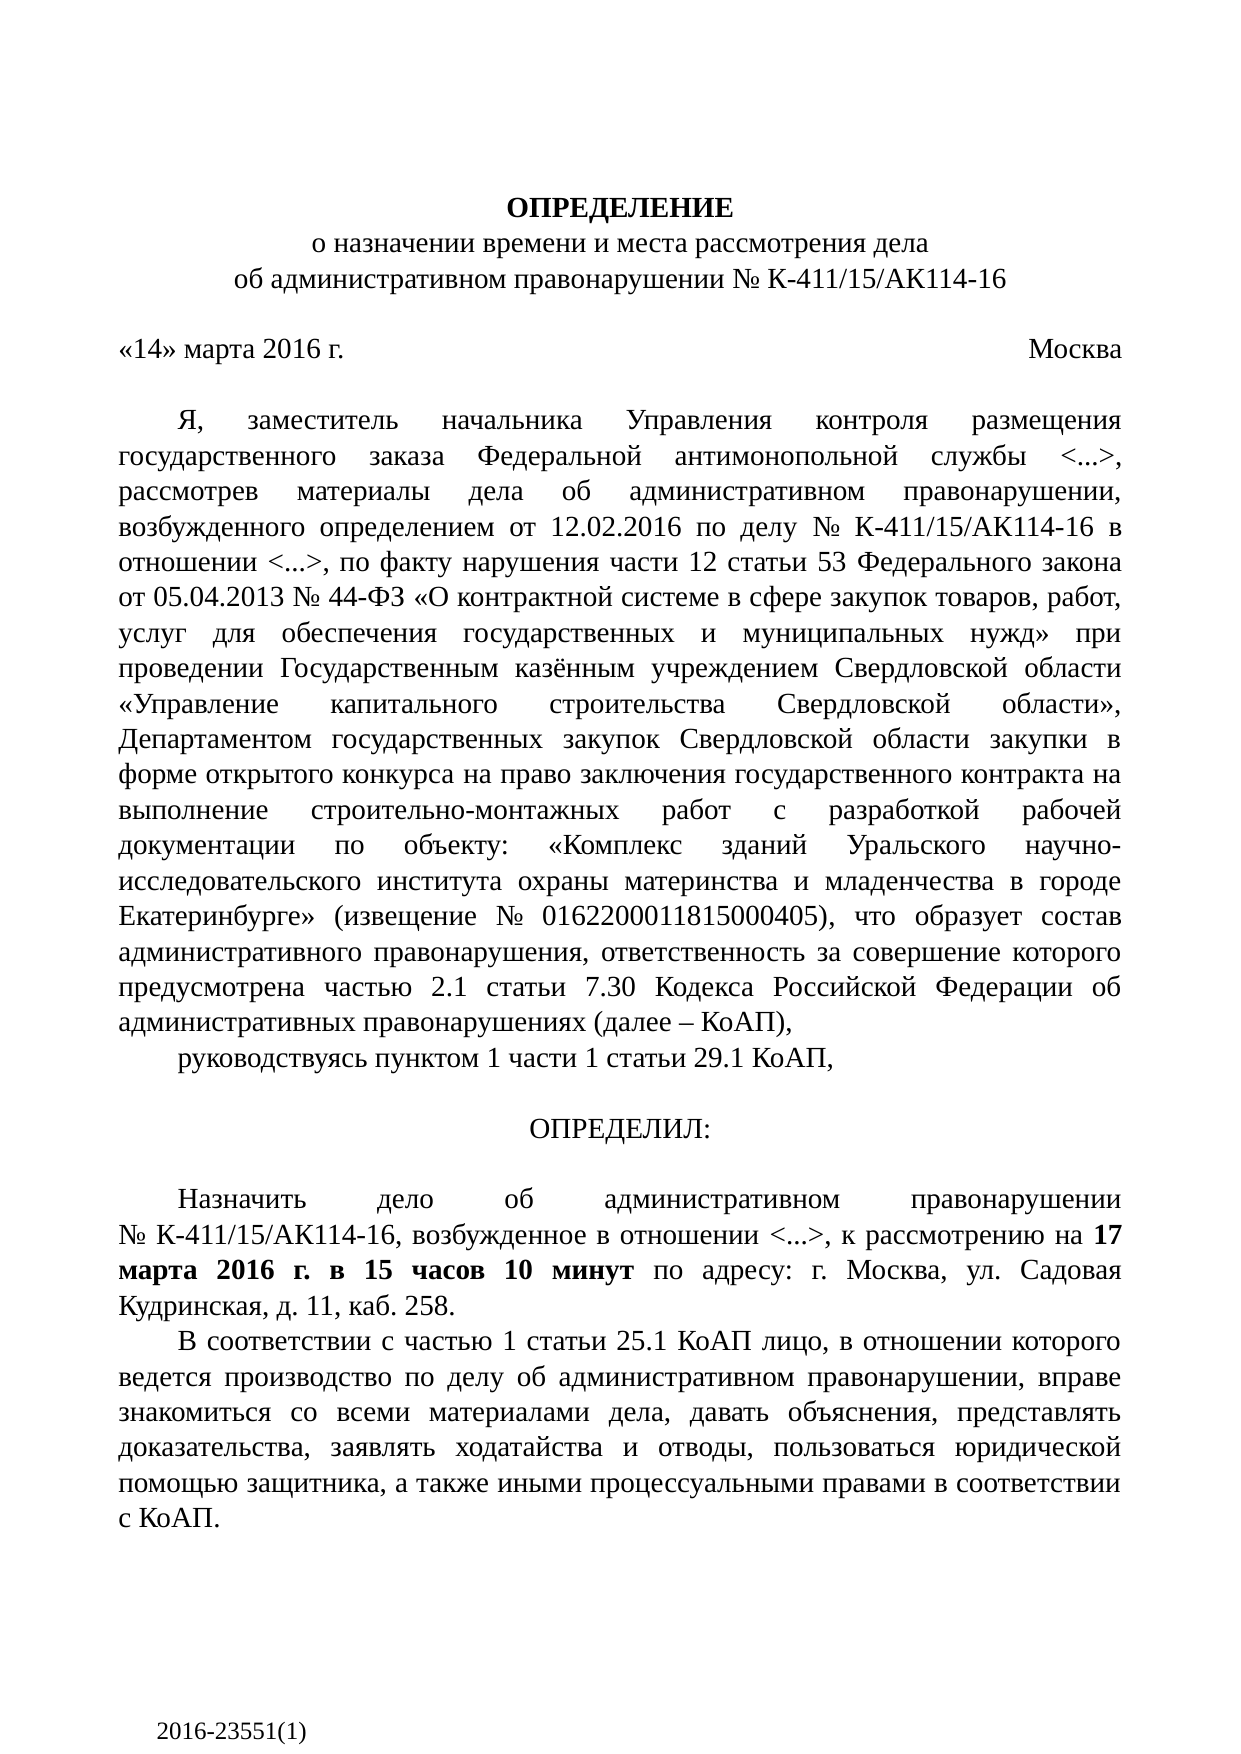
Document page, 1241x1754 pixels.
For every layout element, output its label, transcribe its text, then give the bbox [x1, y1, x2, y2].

text о назначении времени и места рассмотрения дела [118, 224, 1122, 260]
subtitle ОПРЕДЕЛЕНИЕ [118, 189, 1122, 224]
text руководствуясь пунктом 1 части 1 статьи 29.1 КоАП, [118, 1039, 1122, 1074]
text ОПРЕДЕЛИЛ: [118, 1110, 1122, 1145]
text В соответствии с частью 1 статьи 25.1 КоАП лицо, в отношении которого ведется производство по делу об административном правонарушении, вправе знакомиться со всеми материалами дела, давать объяснения, представлять доказательства, заявлять ходатайства и отводы, пользоваться юридической помощью защитника, а также иными процессуальными правами в соответствии с КоАП. [118, 1322, 1122, 1535]
text Я, заместитель начальника Управления контроля размещения государственного заказа Федеральной антимонопольной службы <...>, рассмотрев материалы дела об административном правонарушении, возбужденного определением от 12.02.2016 по делу № К-411/15/АК114-16 в отношении <...>, по факту нарушения части 12 статьи 53 Федерального закона от 05.04.2013 № 44-ФЗ «О контрактной системе в сфере закупок товаров, работ, услуг для обеспечения государственных и муниципальных нужд» при проведении Государственным казённым учреждением Свердловской области «Управление капитального строительства Свердловской области», Департаментом государственных закупок Свердловской области закупки в форме открытого конкурса на право заключения государственного контракта на выполнение строительно-монтажных работ с разработкой рабочей документации по объекту: «Комплекс зданий Уральского научно-исследовательского института охраны материнства и младенчества в городе Екатеринбурге» (извещение № 0162200011815000405), что образует состав административного правонарушения, ответственность за совершение которого предусмотрена частью 2.1 статьи 7.30 Кодекса Российской Федерации об административных правонарушениях (далее – КоАП), [118, 401, 1122, 1039]
text «14» марта 2016 г. Москва [118, 331, 1122, 366]
text Назначить дело об административном правонарушении № К-411/15/АК114-16, возбужденное в отношении <...>, к рассмотрению на 17 марта 2016 г. в 15 часов 10 минут по адресу: г. Москва, ул. Садовая Кудринская, д. 11, каб. 258. [118, 1181, 1122, 1322]
text об административном правонарушении № К-411/15/АК114-16 [118, 260, 1122, 295]
